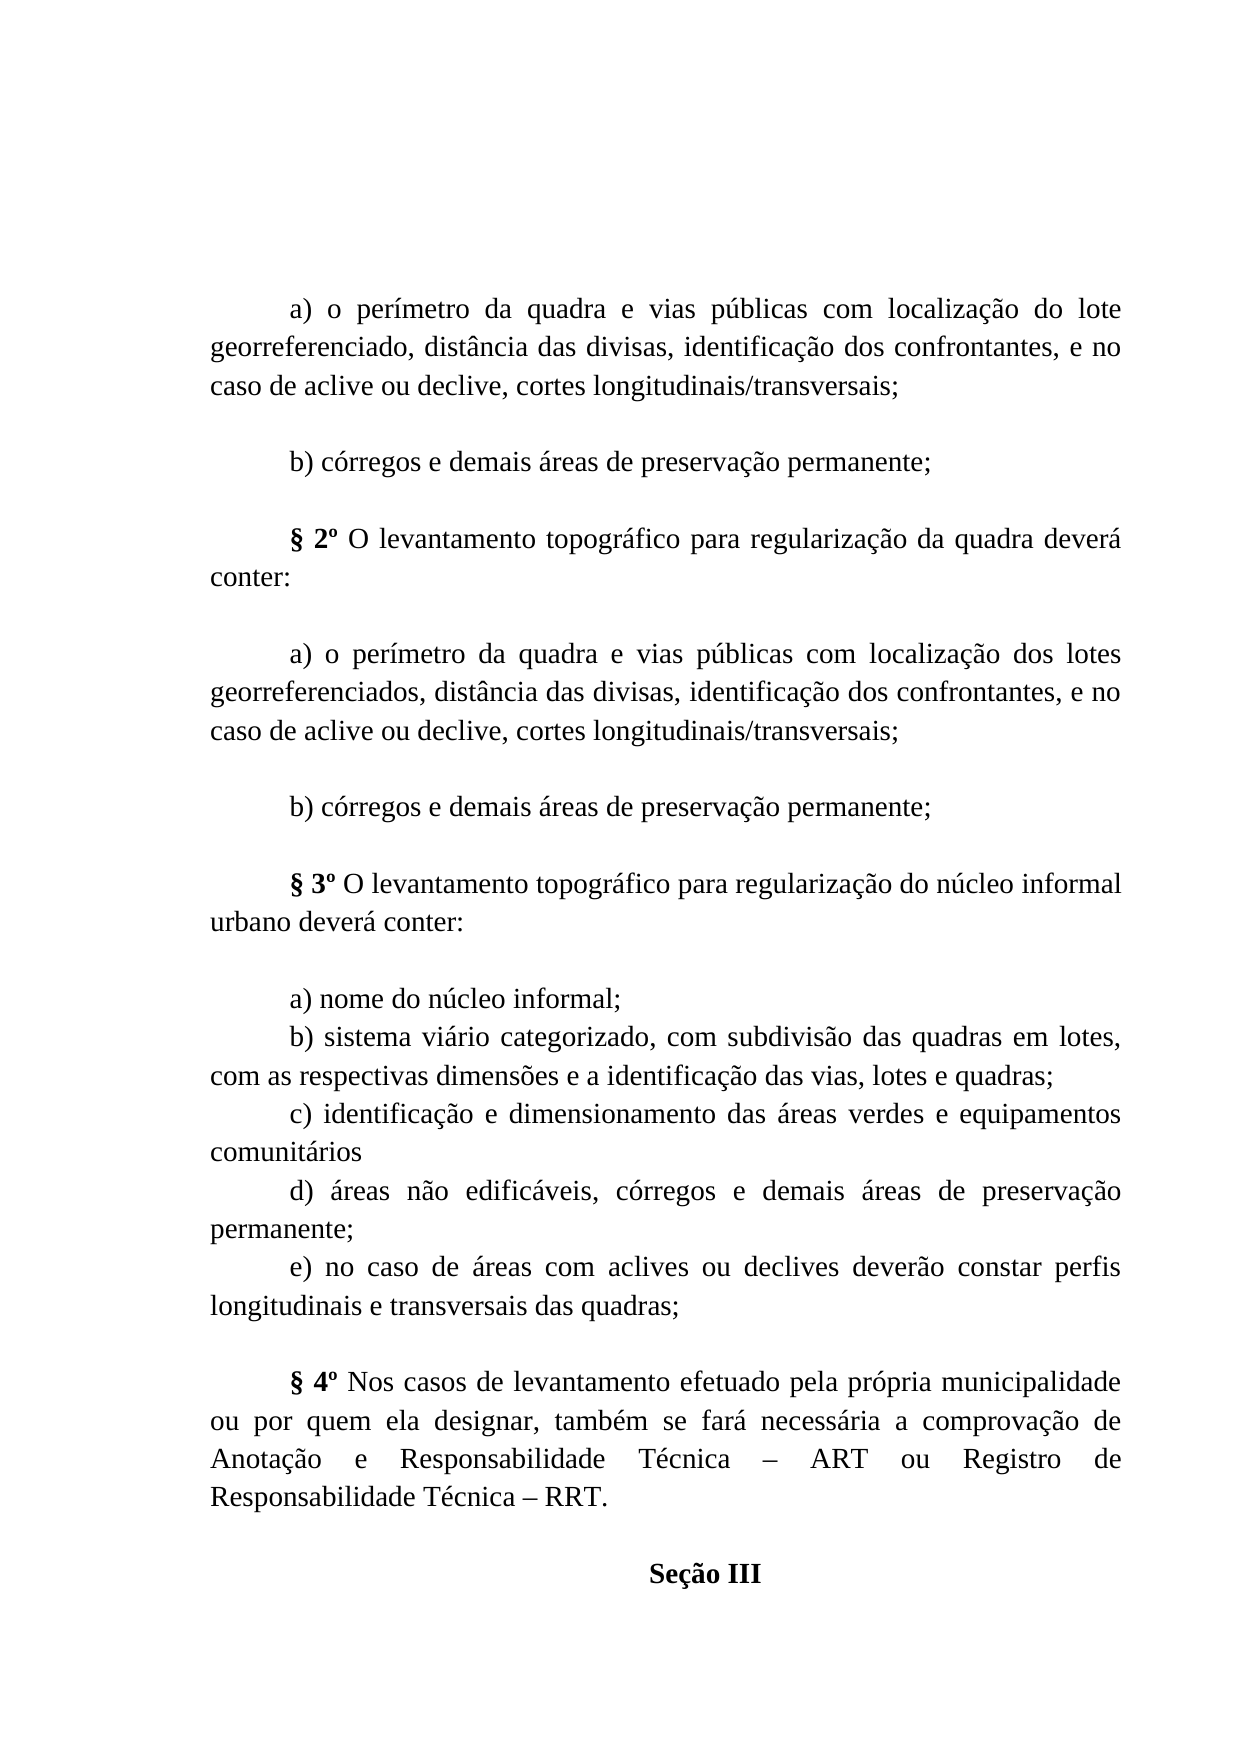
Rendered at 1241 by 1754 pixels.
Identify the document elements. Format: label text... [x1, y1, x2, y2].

text b) córregos e demais áreas de preservação permanente; [210, 785, 1122, 823]
text Seção III [210, 1551, 1122, 1590]
text d) áreas não edificáveis, córregos e demais áreas de preservação permanente; [210, 1168, 1122, 1245]
text b) córregos e demais áreas de preservação permanente; [210, 440, 1122, 478]
text b) sistema viário categorizado, com subdivisão das quadras em lotes, com as respectivas dimensões e a identificação das vias, lotes e quadras; [210, 1015, 1122, 1091]
text a) o perímetro da quadra e vias públicas com localização dos lotes georreferenciados, distância das divisas, identificação dos confrontantes, e no caso de aclive ou declive, cortes longitudinais/transversais; [210, 631, 1122, 746]
text § 3º O levantamento topográfico para regularização do núcleo informal urbano deverá conter: [210, 861, 1122, 938]
text c) identificação e dimensionamento das áreas verdes e equipamentos comunitários [210, 1091, 1122, 1168]
text § 2º O levantamento topográfico para regularização da quadra deverá conter: [210, 516, 1122, 593]
text a) o perímetro da quadra e vias públicas com localização do lote georreferenciado, distância das divisas, identificação dos confrontantes, e no caso de aclive ou declive, cortes longitudinais/transversais; [210, 286, 1122, 401]
text e) no caso de áreas com aclives ou declives deverão constar perfis longitudinais e transversais das quadras; [210, 1245, 1122, 1321]
text a) nome do núcleo informal; [210, 976, 1122, 1015]
text § 4º Nos casos de levantamento efetuado pela própria municipalidade ou por quem ela designar, também se fará necessária a comprovação de Anotação e Responsabilidade Técnica – ART ou Registro de Responsabilidade Técnica – RRT. [210, 1360, 1122, 1513]
